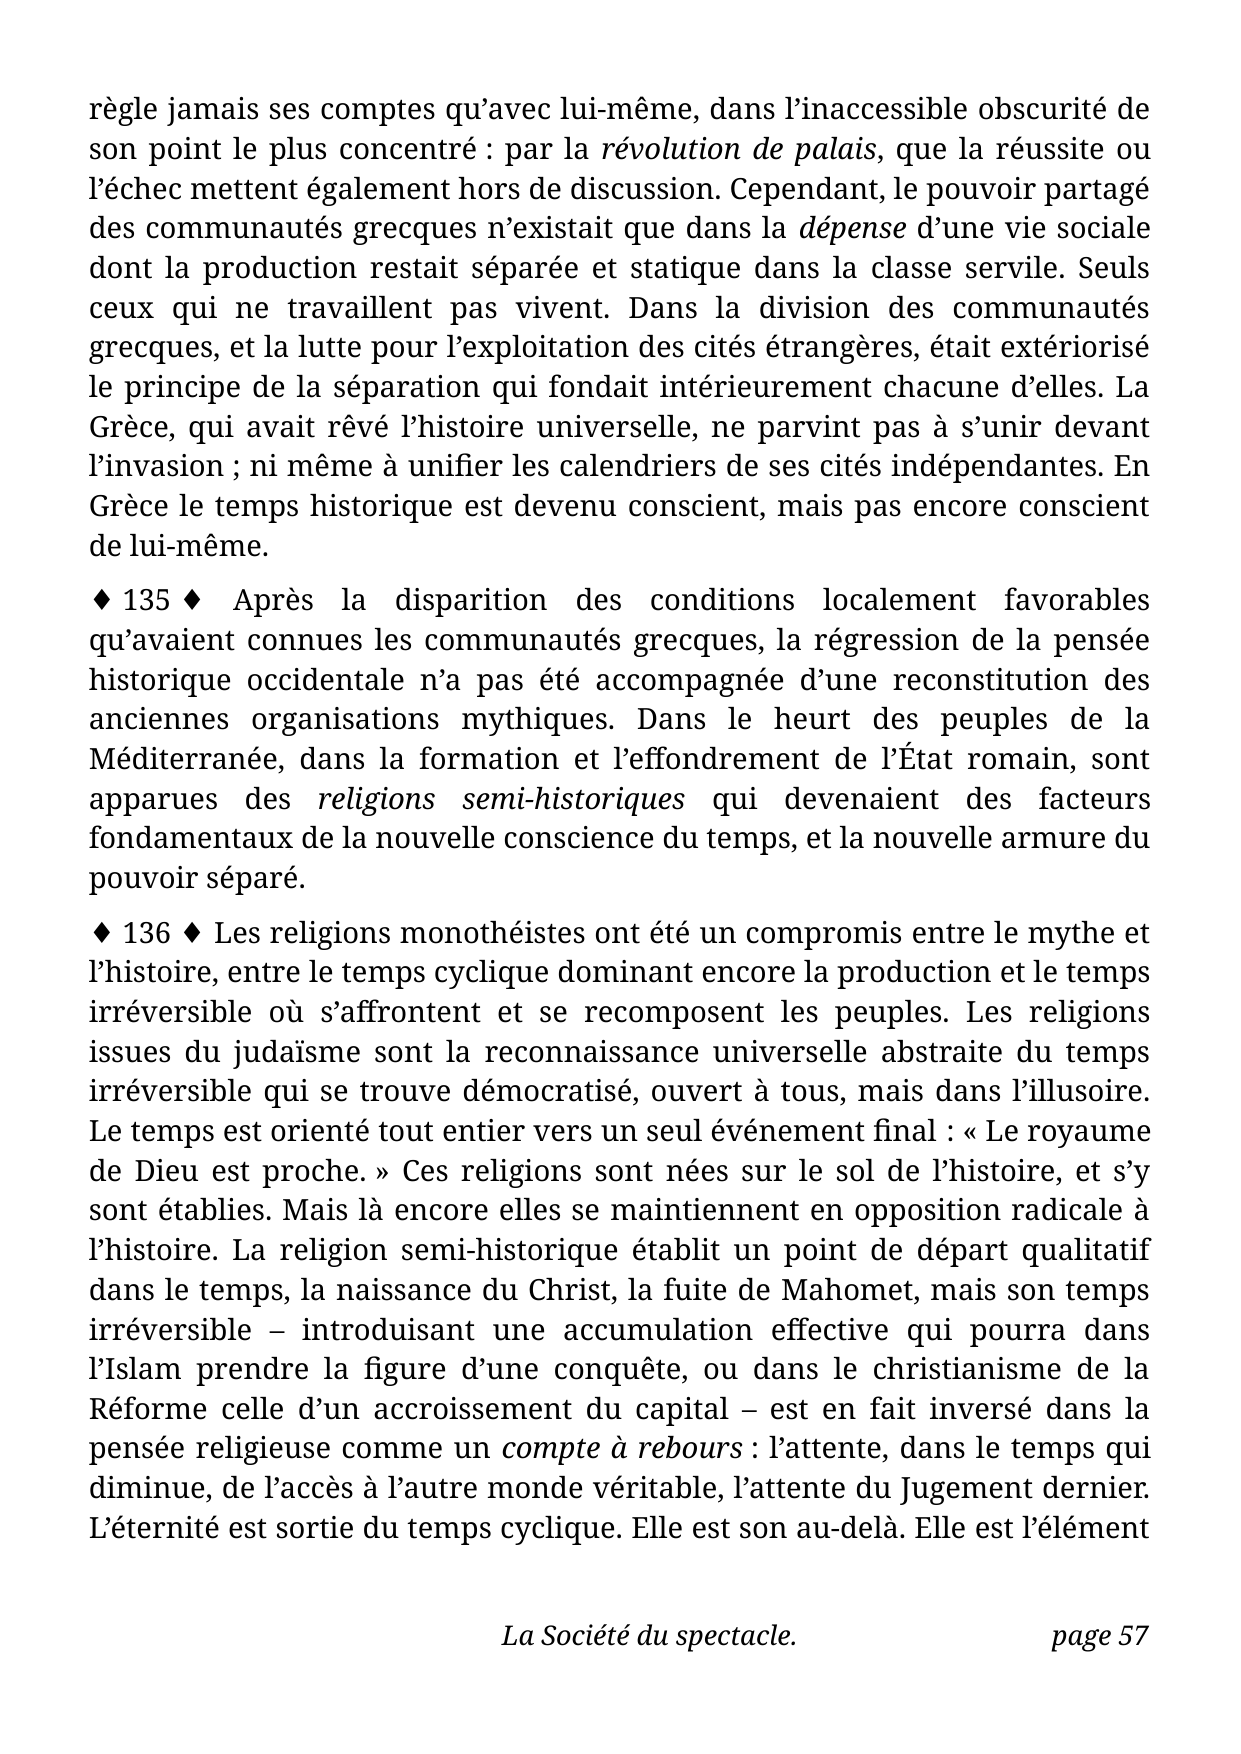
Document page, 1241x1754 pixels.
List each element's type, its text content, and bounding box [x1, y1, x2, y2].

text règle jamais ses comptes qu’avec lui-même, dans l’inaccessible obscurité de son point le plus concentré : par la révolution de palais, que la réussite ou l’échec mettent également hors de discussion. Cependant, le pouvoir partagé des communautés grecques n’existait que dans la dépense d’une vie sociale dont la production restait séparée et statique dans la classe servile. Seuls ceux qui ne travaillent pas vivent. Dans la division des communautés grecques, et la lutte pour l’exploitation des cités étrangères, était extériorisé le principe de la séparation qui fondait intérieurement chacune d’elles. La Grèce, qui avait rêvé l’histoire universelle, ne parvint pas à s’unir devant l’invasion ; ni même à unifier les calendriers de ses cités indépendantes. En Grèce le temps historique est devenu conscient, mais pas encore conscient de lui-même. [88, 88, 1152, 565]
text ♦ 135 ♦ Après la disparition des conditions localement favorables qu’avaient connues les communautés grecques, la régression de la pensée historique occidentale n’a pas été accompagnée d’une reconstitution des anciennes organisations mythiques. Dans le heurt des peuples de la Méditerranée, dans la formation et l’effondrement de l’État romain, sont apparues des religions semi-historiques qui devenaient des facteurs fondamentaux de la nouvelle conscience du temps, et la nouvelle armure du pouvoir séparé. [88, 579, 1152, 897]
text ♦ 136 ♦ Les religions monothéistes ont été un compromis entre le mythe et l’his­toire, entre le temps cyclique dominant encore la production et le temps irréversi­ble où s’affrontent et se recomposent les peuples. Les religions issues du judaïsme sont la reconnaissance universelle abstraite du temps irréversible qui se trouve démocratisé, ouvert à tous, mais dans l’illusoire. Le temps est orienté tout entier vers un seul événement final : « Le royaume de Dieu est proche. » Ces religions sont nées sur le sol de l’histoire, et s’y sont établies. Mais là encore elles se maintiennent en opposition radicale à l’histoire. La religion semi-historique établit un point de départ qualitatif dans le temps, la naissance du Christ, la fuite de Mahomet, mais son temps irréversible – introduisant une accumulation effective qui pourra dans l’Islam prendre la figure d’une conquête, ou dans le christianisme de la Réforme celle d’un accroissement du capital – est en fait inversé dans la pensée religieuse comme un compte à rebours : l’attente, dans le temps qui diminue, de l’accès à l’autre monde véritable, l’attente du Jugement dernier. L’éternité est sortie du temps cyclique. Elle est son au-delà. Elle est l’élément [88, 912, 1152, 1547]
